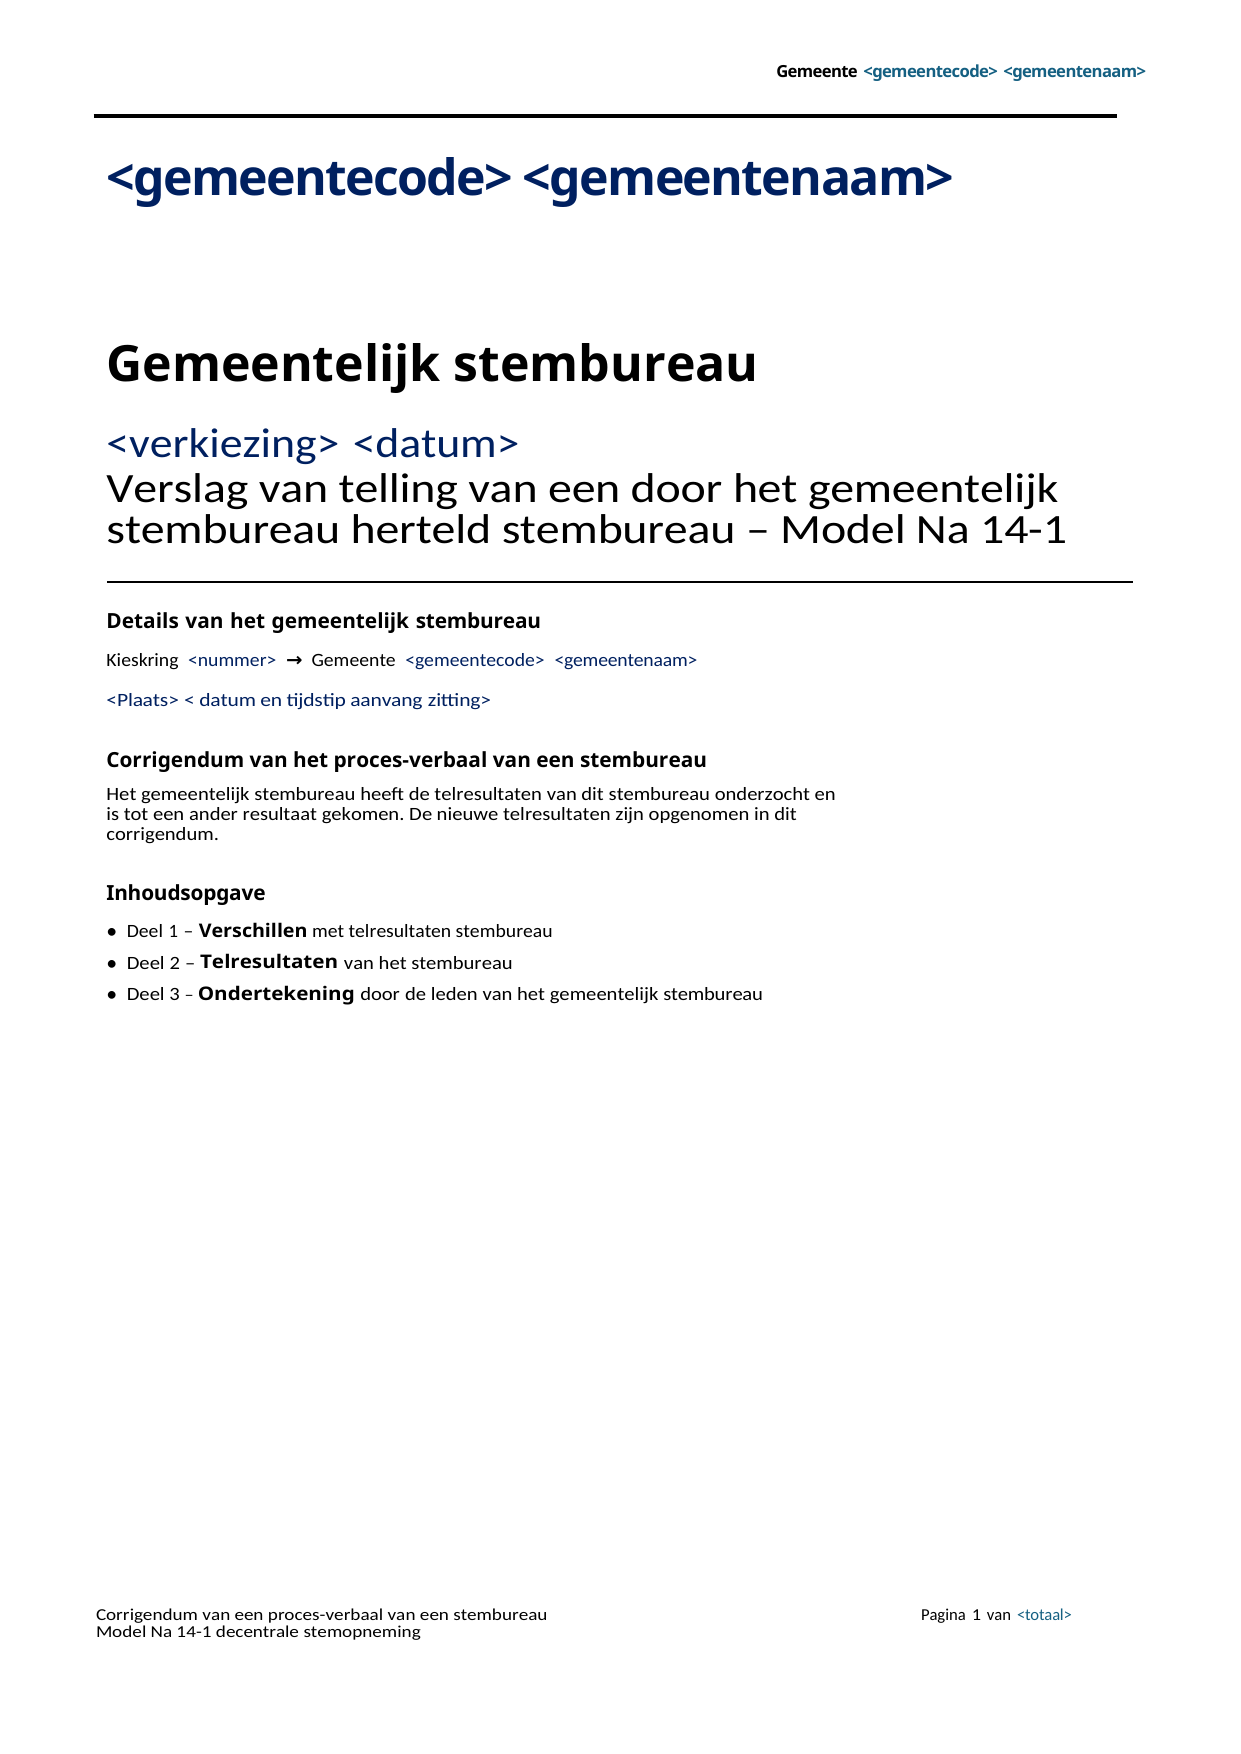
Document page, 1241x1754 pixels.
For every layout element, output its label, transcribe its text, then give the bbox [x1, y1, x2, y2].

list Deel 1 – Verschillen met telresultaten stembureau [106, 917, 1146, 944]
text Details van het gemeentelijk stembureau [106, 606, 1146, 634]
text Corrigendum van het proces-verbaal van een stembureau [106, 745, 1146, 774]
text Inhoudsopgave [106, 878, 1146, 906]
list Deel 3 – Ondertekening door de leden van het gemeentelijk stembureau [106, 980, 1146, 1007]
list Deel 2 – Telresultaten van het stembureau [106, 949, 1146, 976]
text Verslag van telling van een door het gemeentelijk stembureau herteld stembureau – Model Na 14-1 [106, 471, 1146, 554]
text <verkiezing> <datum> [106, 426, 1146, 468]
text Gemeentelijk stembureau [106, 328, 1146, 396]
text Het gemeentelijk stembureau heeft de telresultaten van dit stembureau onderzocht en is tot een ander resultaat gekomen. De nieuwe telresultaten zijn opgenomen in dit corrigendum. [106, 786, 841, 845]
text <Plaats> < datum en tijdstip aanvang zitting> [106, 693, 1146, 711]
text Kieskring <nummer> → Gemeente <gemeentecode> <gemeentenaam> [106, 646, 1146, 672]
text <gemeentecode> <gemeentenaam> [106, 142, 1146, 210]
